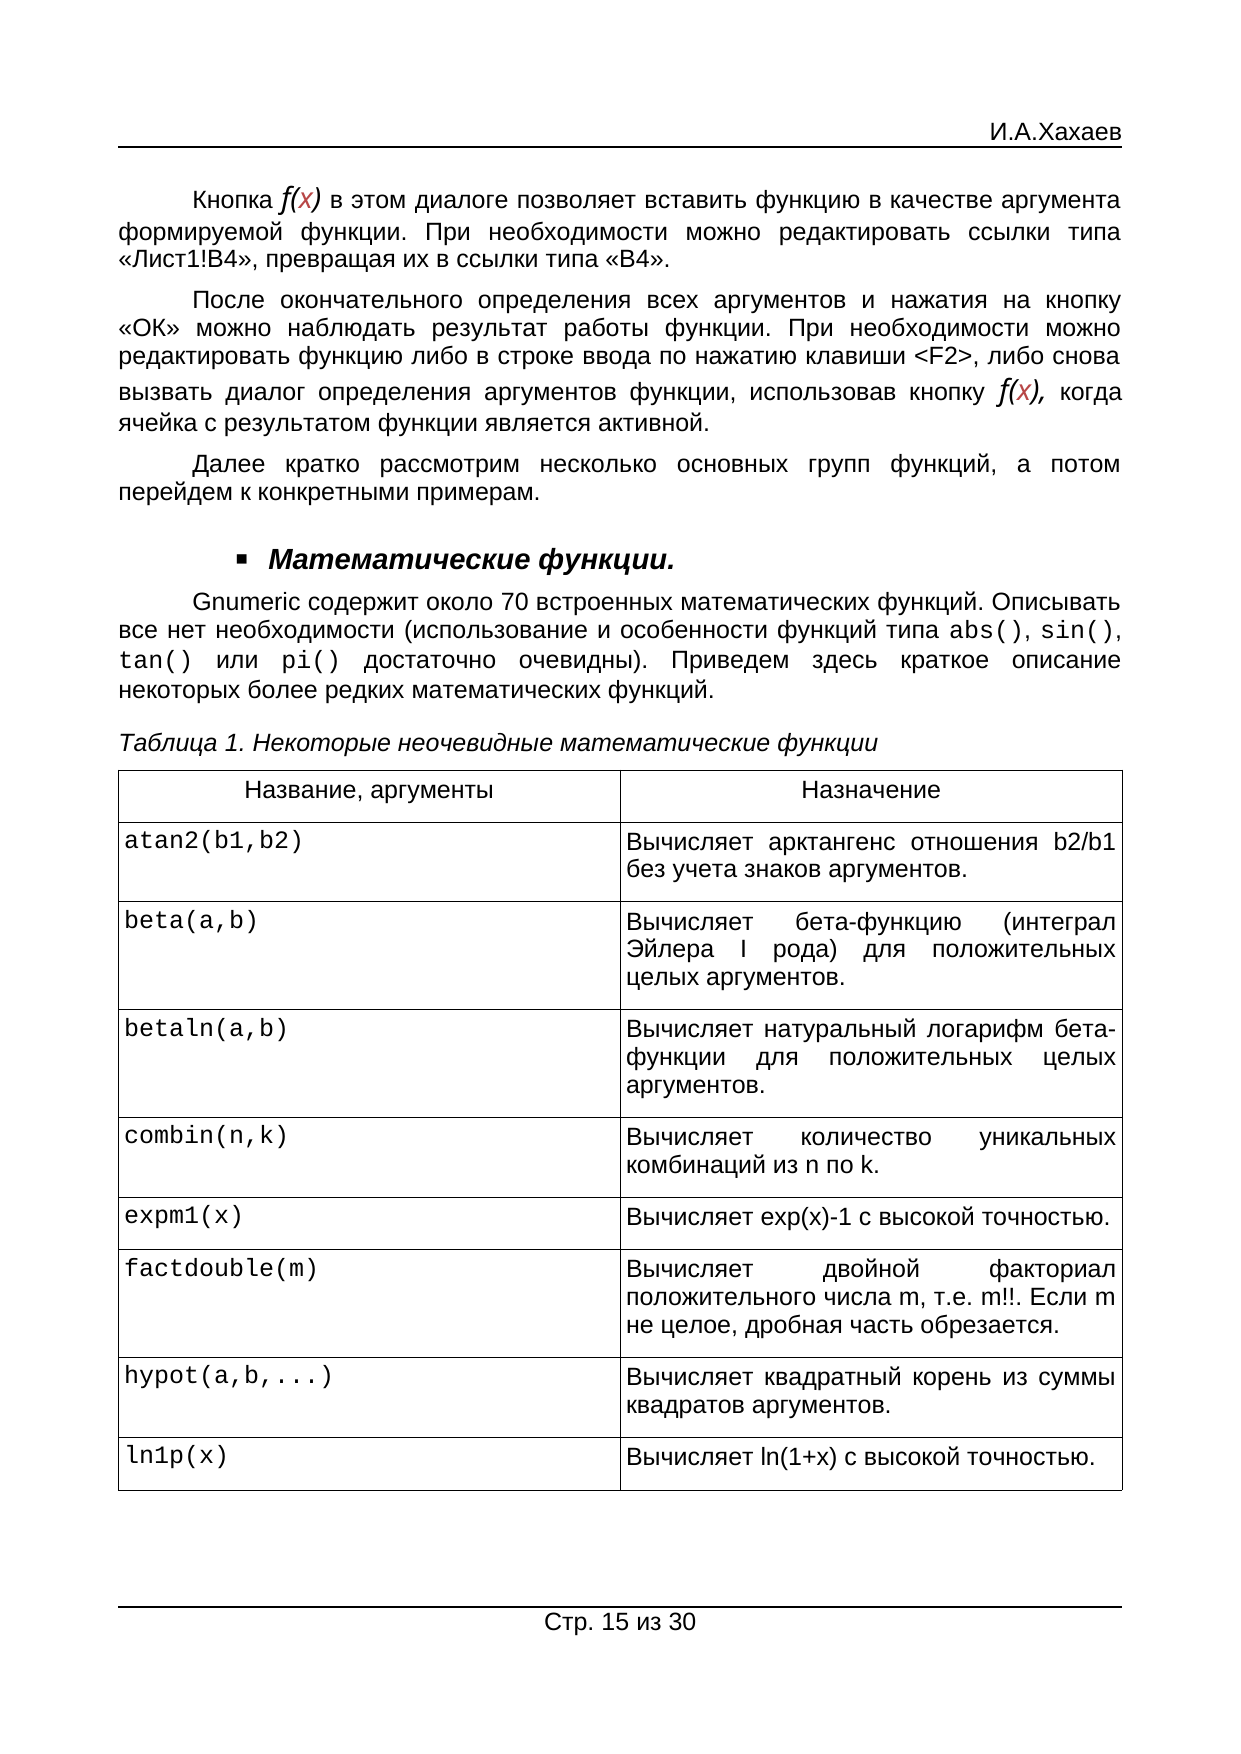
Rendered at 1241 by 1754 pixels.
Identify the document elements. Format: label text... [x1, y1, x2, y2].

text Кнопка f(x) в этом диалоге позволяет вставить функцию в качестве аргумента формируемой функции. При необходимости можно редактировать ссылки типа «Лист1!B4», превращая их в ссылки типа «B4». [118, 178, 1122, 273]
table_cell Вычисляет бета-функцию (интеграл Эйлера I рода) для положительных целых аргументов. [621, 902, 1122, 1009]
table_cell ln1p(x) [119, 1438, 620, 1489]
table_cell factdouble(m) [119, 1250, 620, 1357]
table_cell Вычисляет квадратный корень из суммы квадратов аргументов. [621, 1358, 1122, 1437]
text Gnumeric содержит около 70 встроенных математических функций. Описывать все нет необходимости (использование и особенности функций типа abs(), sin(), tan() или pi() достаточно очевидны). Приведем здесь краткое описание некоторых более редких математических функций. [118, 588, 1122, 704]
table_cell atan2(b1,b2) [119, 823, 620, 901]
table_cell betaln(a,b) [119, 1010, 620, 1117]
table_cell combin(n,k) [119, 1118, 620, 1197]
table_header Название, аргументы [119, 771, 620, 822]
table_cell Вычисляет двойной факториал положительного числа m, т.е. m!!. Если m не целое, дробная часть обрезается. [621, 1250, 1122, 1357]
text Далее кратко рассмотрим несколько основных групп функций, а потом перейдем к конкретными примерам. [118, 449, 1122, 505]
table_cell hypot(a,b,...) [119, 1358, 620, 1437]
text После окончательного определения всех аргументов и нажатия на кнопку «ОК» можно наблюдать результат работы функции. При необходимости можно редактировать функцию либо в строке ввода по нажатию клавиши <F2>, либо снова вызвать диалог определения аргументов функции, использовав кнопку f(x), когда ячейка с результатом функции является активной. [118, 286, 1122, 437]
table_cell expm1(x) [119, 1198, 620, 1249]
table_header Назначение [621, 771, 1122, 822]
subtitle Математические функции. [231, 543, 1122, 576]
table_cell beta(a,b) [119, 902, 620, 1009]
table_cell Вычисляет арктангенс отношения b2/b1 без учета знаков аргументов. [621, 823, 1122, 901]
table_cell Вычисляет количество уникальных комбинаций из n по k. [621, 1118, 1122, 1197]
table_cell Вычисляет ln(1+x) с высокой точностью. [621, 1438, 1122, 1489]
table_cell Вычисляет натуральный логарифм бета-функции для положительных целых аргументов. [621, 1010, 1122, 1117]
table_cell Вычисляет exp(x)-1 с высокой точностью. [621, 1198, 1122, 1249]
text Таблица 1. Некоторые неочевидные математические функции [118, 729, 1122, 757]
